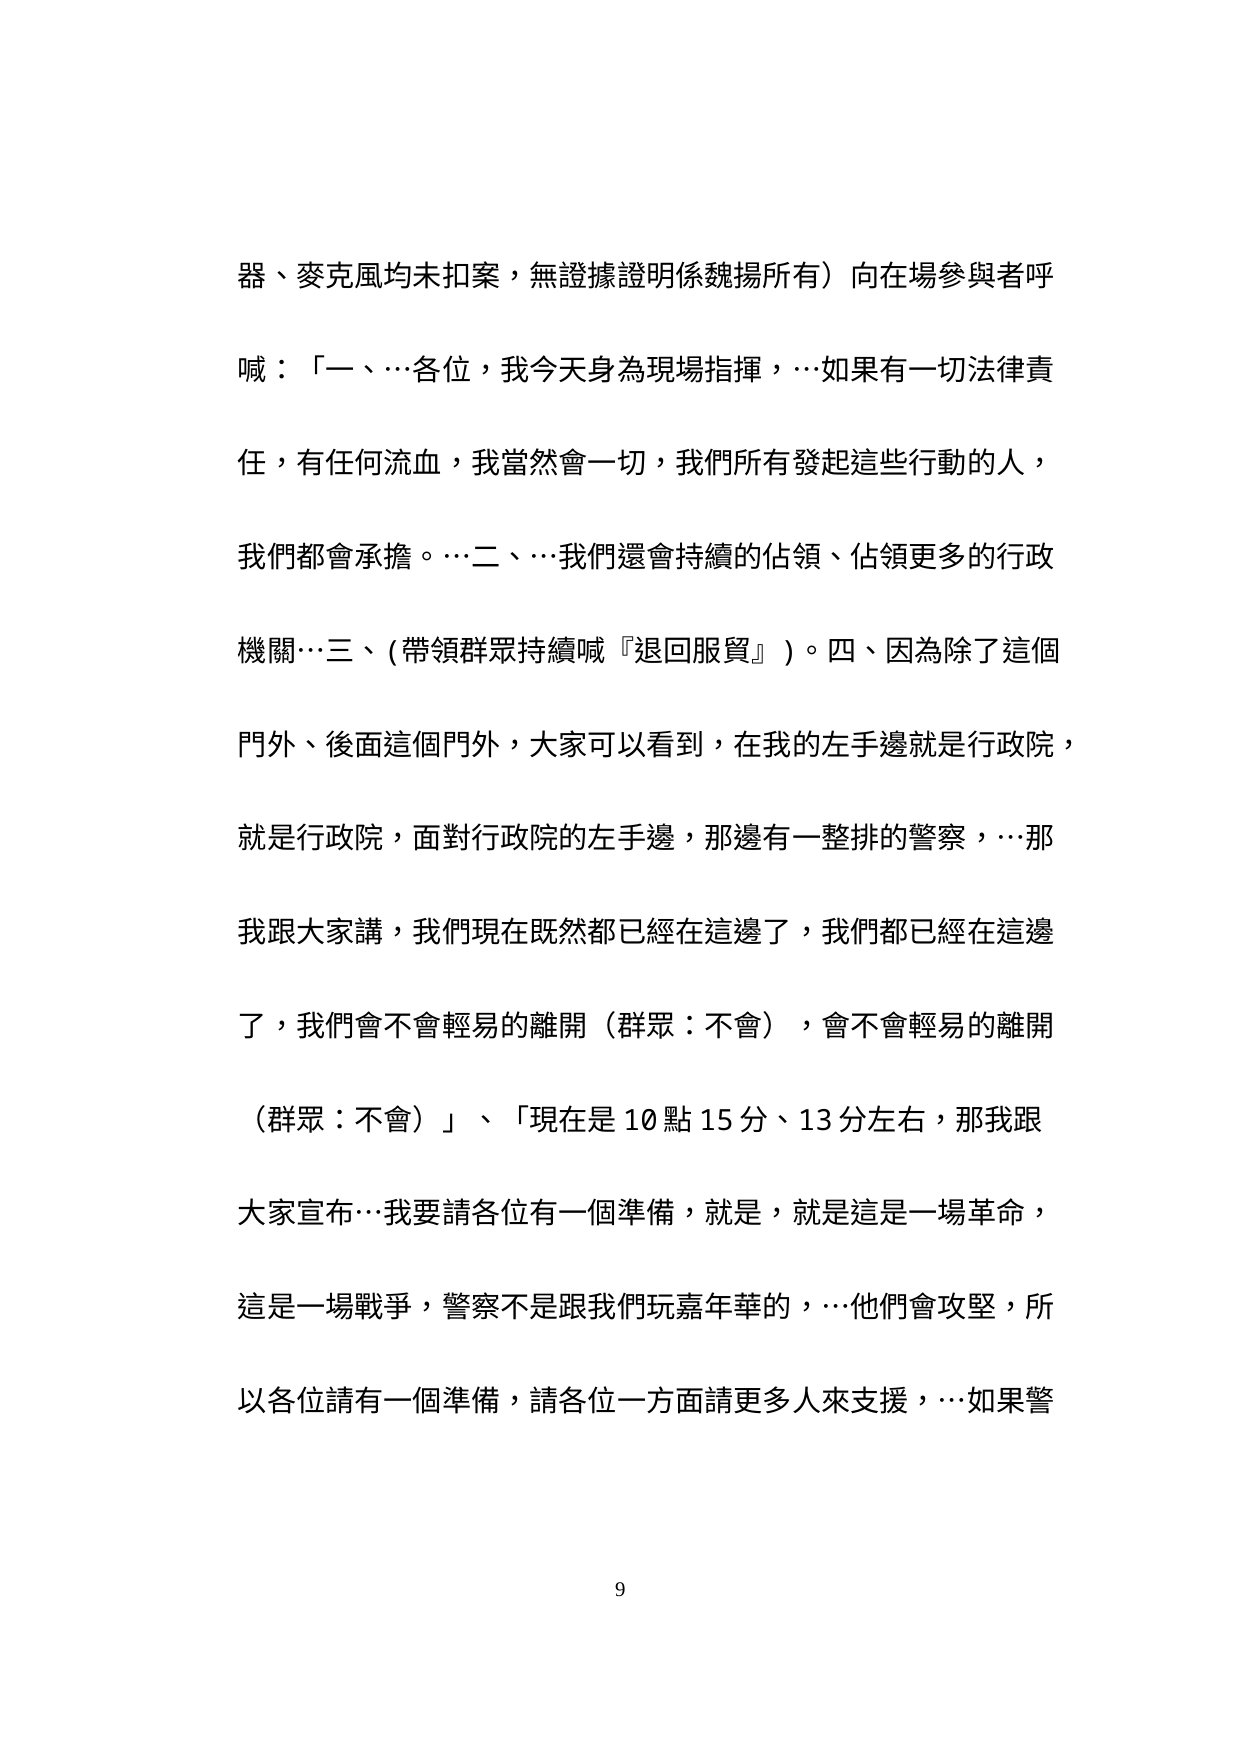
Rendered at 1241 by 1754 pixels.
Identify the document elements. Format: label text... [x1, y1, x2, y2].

text 4.魏揚於同日晚間8時許抵達行政院，在行政院院區內A棟中央大樓大門等處持續以擴音器（大聲公，下同）、麥克風（以上擴音器、麥克風均未扣案，無證據證明係魏揚所有）向在場參與者呼喊：「一、…各位，我今天身為現場指揮，…如果有一切法律責任，有任何流血，我當然會一切，我們所有發起這些行動的人，我們都會承擔。…二、…我們還會持續的佔領、佔領更多的行政機關…三、(帶領群眾持續喊『退回服貿』)。四、因為除了這個門外、後面這個門外，大家可以看到，在我的左手邊就是行政院，就是行政院，面對行政院的左手邊，那邊有一整排的警察，…那我跟大家講，我們現在既然都已經在這邊了，我們都已經在這邊了，我們會不會輕易的離開（群眾：不會），會不會輕易的離開（群眾：不會）」、「現在是10點15分、13分左右，那我跟大家宣布…我要請各位有一個準備，就是，就是這是一場革命，這是一場戰爭，警察不是跟我們玩嘉年華的，…他們會攻堅，所以各位請有一個準備，請各位一方面請更多人來支援，…如果警察要抬我們就呈一攤爛泥…一個人要被3 個人、警察才抬得動，大家相信自己好不好？（群眾：好）…請各位、請各位就是，若一旦警察攻堅，就把大門關起來，如果現場各個門的指揮可以聽到我說的話，警察攻堅的時候就把大門關起來」、「我們大家從這邊開始到明天，我們從行政院至立法院一整個通道我們佔住起來好不好。」等語，另於同日晚間8時13分透過網際網路登入可供不特定多數人共見共聞之個人臉書張貼：「抱歉我知道這樣動員很不負責，但請願意的朋友來行政院聲援，多來一人，就必須逼警方多派三個人來清場，之所以佔領行政院，除為立法院伙伴舒減壓力，更是讓馬政府看見人民的決心」。 [208, 232, 1063, 1419]
